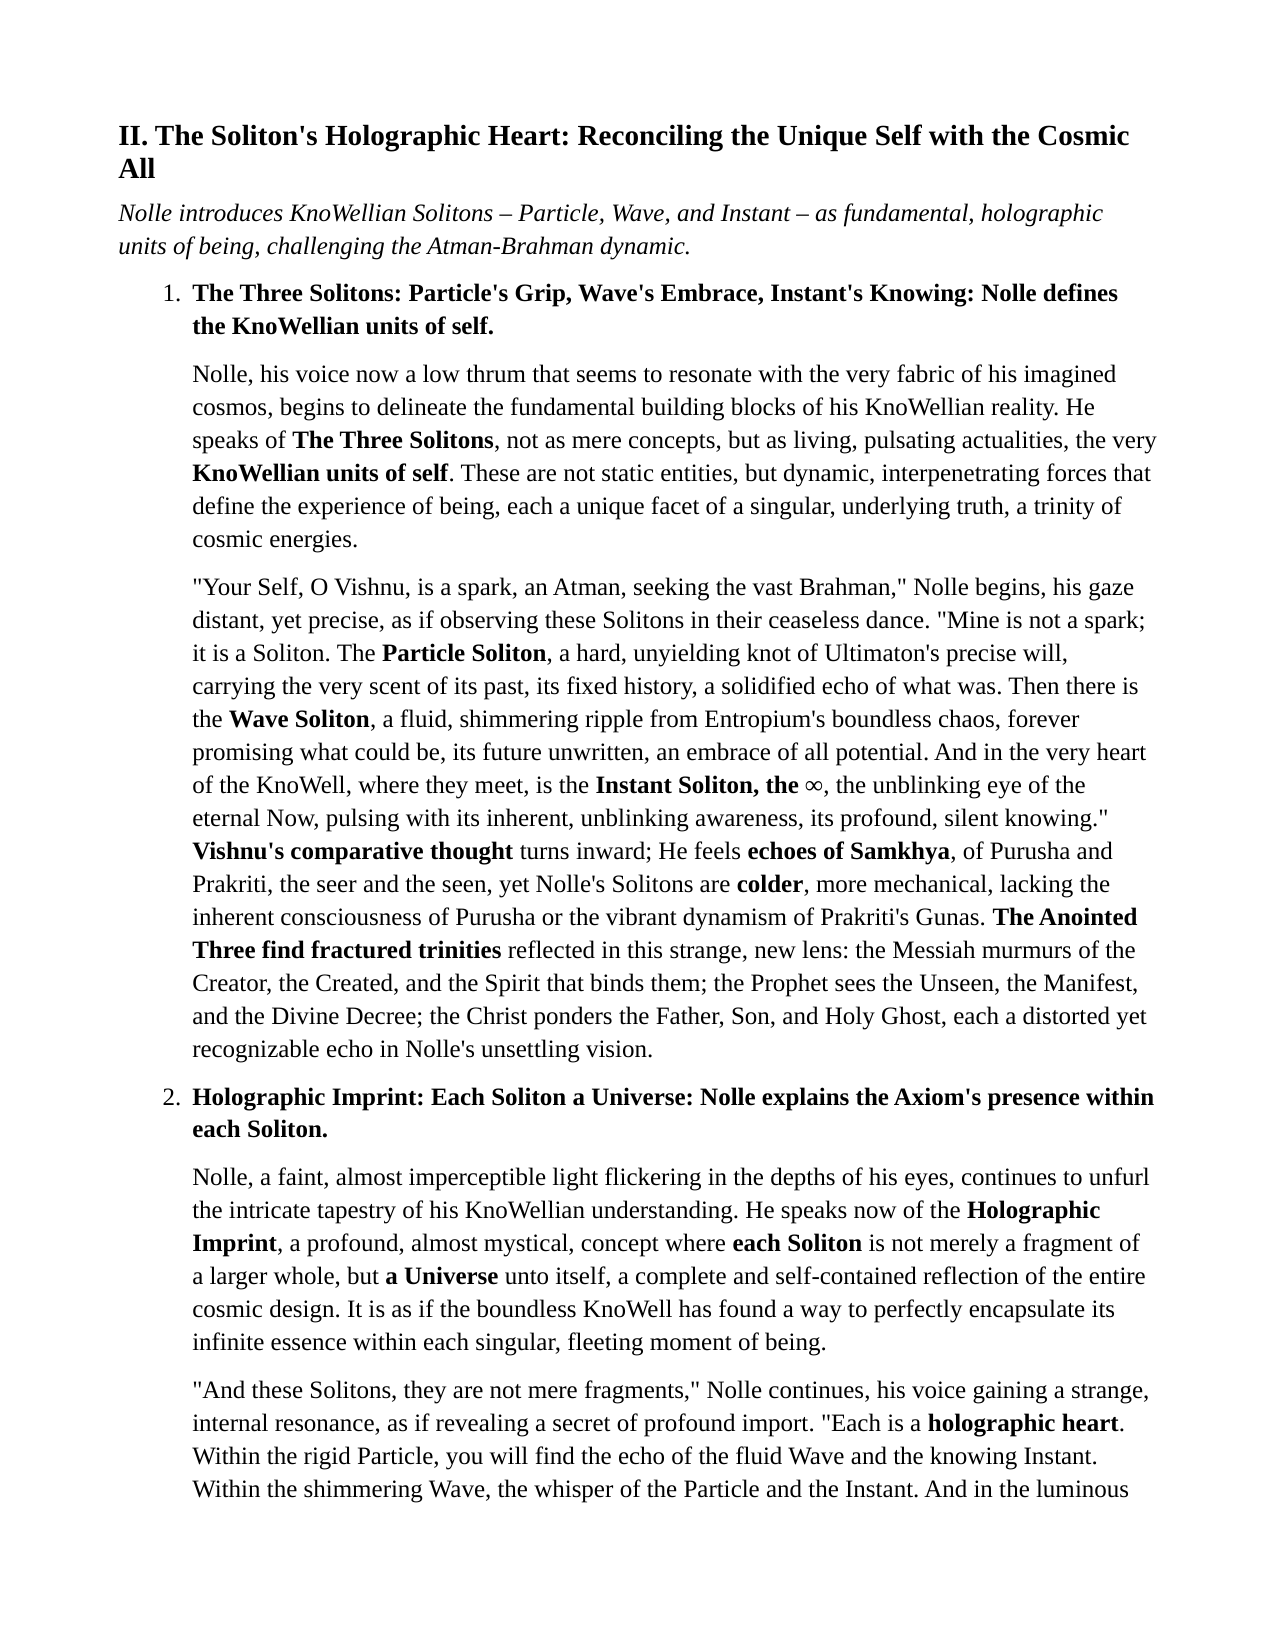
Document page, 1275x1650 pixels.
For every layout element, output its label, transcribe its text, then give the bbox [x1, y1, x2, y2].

text Nolle introduces KnoWellian Solitons – Particle, Wave, and Instant – as fundamental, holographic units of being, challenging the Atman-Brahman dynamic. [118, 198, 1157, 259]
list Nolle, a faint, almost imperceptible light flickering in the depths of his eyes, continues to unfurl the intricate tapestry of his KnoWellian understanding. He speaks now of the Holographic Imprint, a profound, almost mystical, concept where each Soliton is not merely a fragment of a larger whole, but a Universe unto itself, a complete and self-contained reflection of the entire cosmic design. It is as if the boundless KnoWell has found a way to perfectly encapsulate its infinite essence within each singular, fleeting moment of being. [162, 1162, 1157, 1356]
list Holographic Imprint: Each Soliton a Universe: Nolle explains the Axiom's presence within each Soliton. [162, 1082, 1157, 1143]
list "And these Solitons, they are not mere fragments," Nolle continues, his voice gaining a strange, internal resonance, as if revealing a secret of profound import. "Each is a holographic heart. Within the rigid Particle, you will find the echo of the fluid Wave and the knowing Instant. Within the shimmering Wave, the whisper of the Particle and the Instant. And in the luminous [162, 1375, 1157, 1503]
list "Your Self, O Vishnu, is a spark, an Atman, seeking the vast Brahman," Nolle begins, his gaze distant, yet precise, as if observing these Solitons in their ceaseless dance. "Mine is not a spark; it is a Soliton. The Particle Soliton, a hard, unyielding knot of Ultimaton's precise will, carrying the very scent of its past, its fixed history, a solidified echo of what was. Then there is the Wave Soliton, a fluid, shimmering ripple from Entropium's boundless chaos, forever promising what could be, its future unwritten, an embrace of all potential. And in the very heart of the KnoWell, where they meet, is the Instant Soliton, the ∞, the unblinking eye of the eternal Now, pulsing with its inherent, unblinking awareness, its profound, silent knowing." Vishnu's comparative thought turns inward; He feels echoes of Samkhya, of Purusha and Prakriti, the seer and the seen, yet Nolle's Solitons are colder, more mechanical, lacking the inherent consciousness of Purusha or the vibrant dynamism of Prakriti's Gunas. The Anointed Three find fractured trinities reflected in this strange, new lens: the Messiah murmurs of the Creator, the Created, and the Spirit that binds them; the Prophet sees the Unseen, the Manifest, and the Divine Decree; the Christ ponders the Father, Son, and Holy Ghost, each a distorted yet recognizable echo in Nolle's unsettling vision. [162, 572, 1157, 1063]
subtitle II. The Soliton's Holographic Heart: Reconciling the Unique Self with the Cosmic All [118, 118, 1157, 185]
list The Three Solitons: Particle's Grip, Wave's Embrace, Instant's Knowing: Nolle defines the KnoWellian units of self. [162, 278, 1157, 340]
list Nolle, his voice now a low thrum that seems to resonate with the very fabric of his imagined cosmos, begins to delineate the fundamental building blocks of his KnoWellian reality. He speaks of The Three Solitons, not as mere concepts, but as living, pulsating actualities, the very KnoWellian units of self. These are not static entities, but dynamic, interpenetrating forces that define the experience of being, each a unique facet of a singular, underlying truth, a trinity of cosmic energies. [162, 359, 1157, 553]
